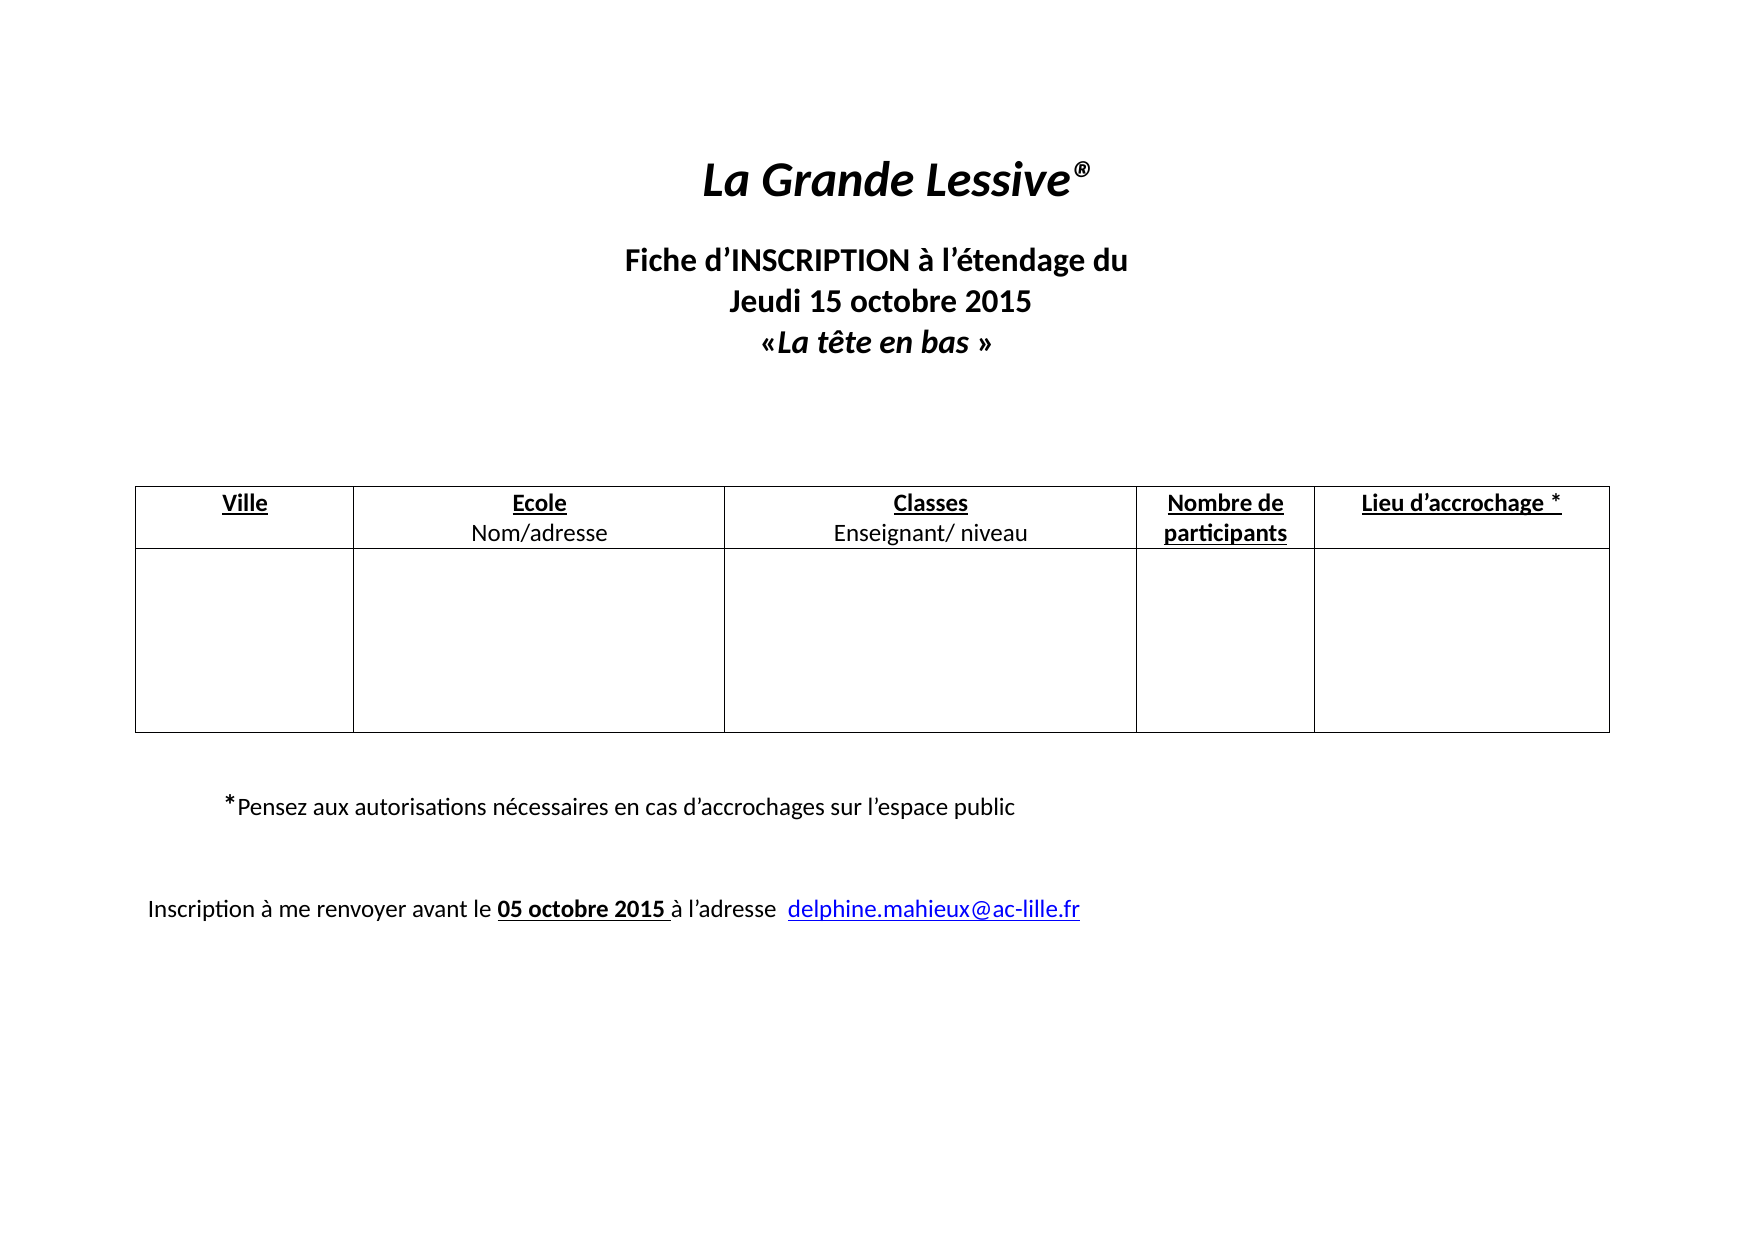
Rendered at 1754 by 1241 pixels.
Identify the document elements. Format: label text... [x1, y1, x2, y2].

text Inscription à me renvoyer avant le 05 octobre 2015 à l’adresse delphine.mahieux@ac-lille.fr [148, 894, 1606, 924]
table_cell [1315, 549, 1609, 732]
table_cell [725, 549, 1136, 732]
table_header Classes Enseignant/ niveau [725, 487, 1136, 548]
table_cell [1137, 549, 1314, 732]
table_header Nombre de participants [1137, 487, 1314, 548]
text «La tête en bas » [148, 321, 1606, 361]
table_cell [354, 549, 724, 732]
text La Grande Lessive® [148, 148, 1651, 209]
text Fiche d’INSCRIPTION à l’étendage du [148, 239, 1606, 280]
table_header Ecole Nom/adresse [354, 487, 724, 548]
table_header Lieu d’accrochage * [1315, 487, 1609, 548]
text Jeudi 15 octobre 2015 [148, 280, 1606, 321]
table_header Ville [136, 487, 353, 548]
table_cell [136, 549, 353, 732]
list *Pensez aux autorisations nécessaires en cas d’accrochages sur l’espace public [223, 787, 1606, 822]
